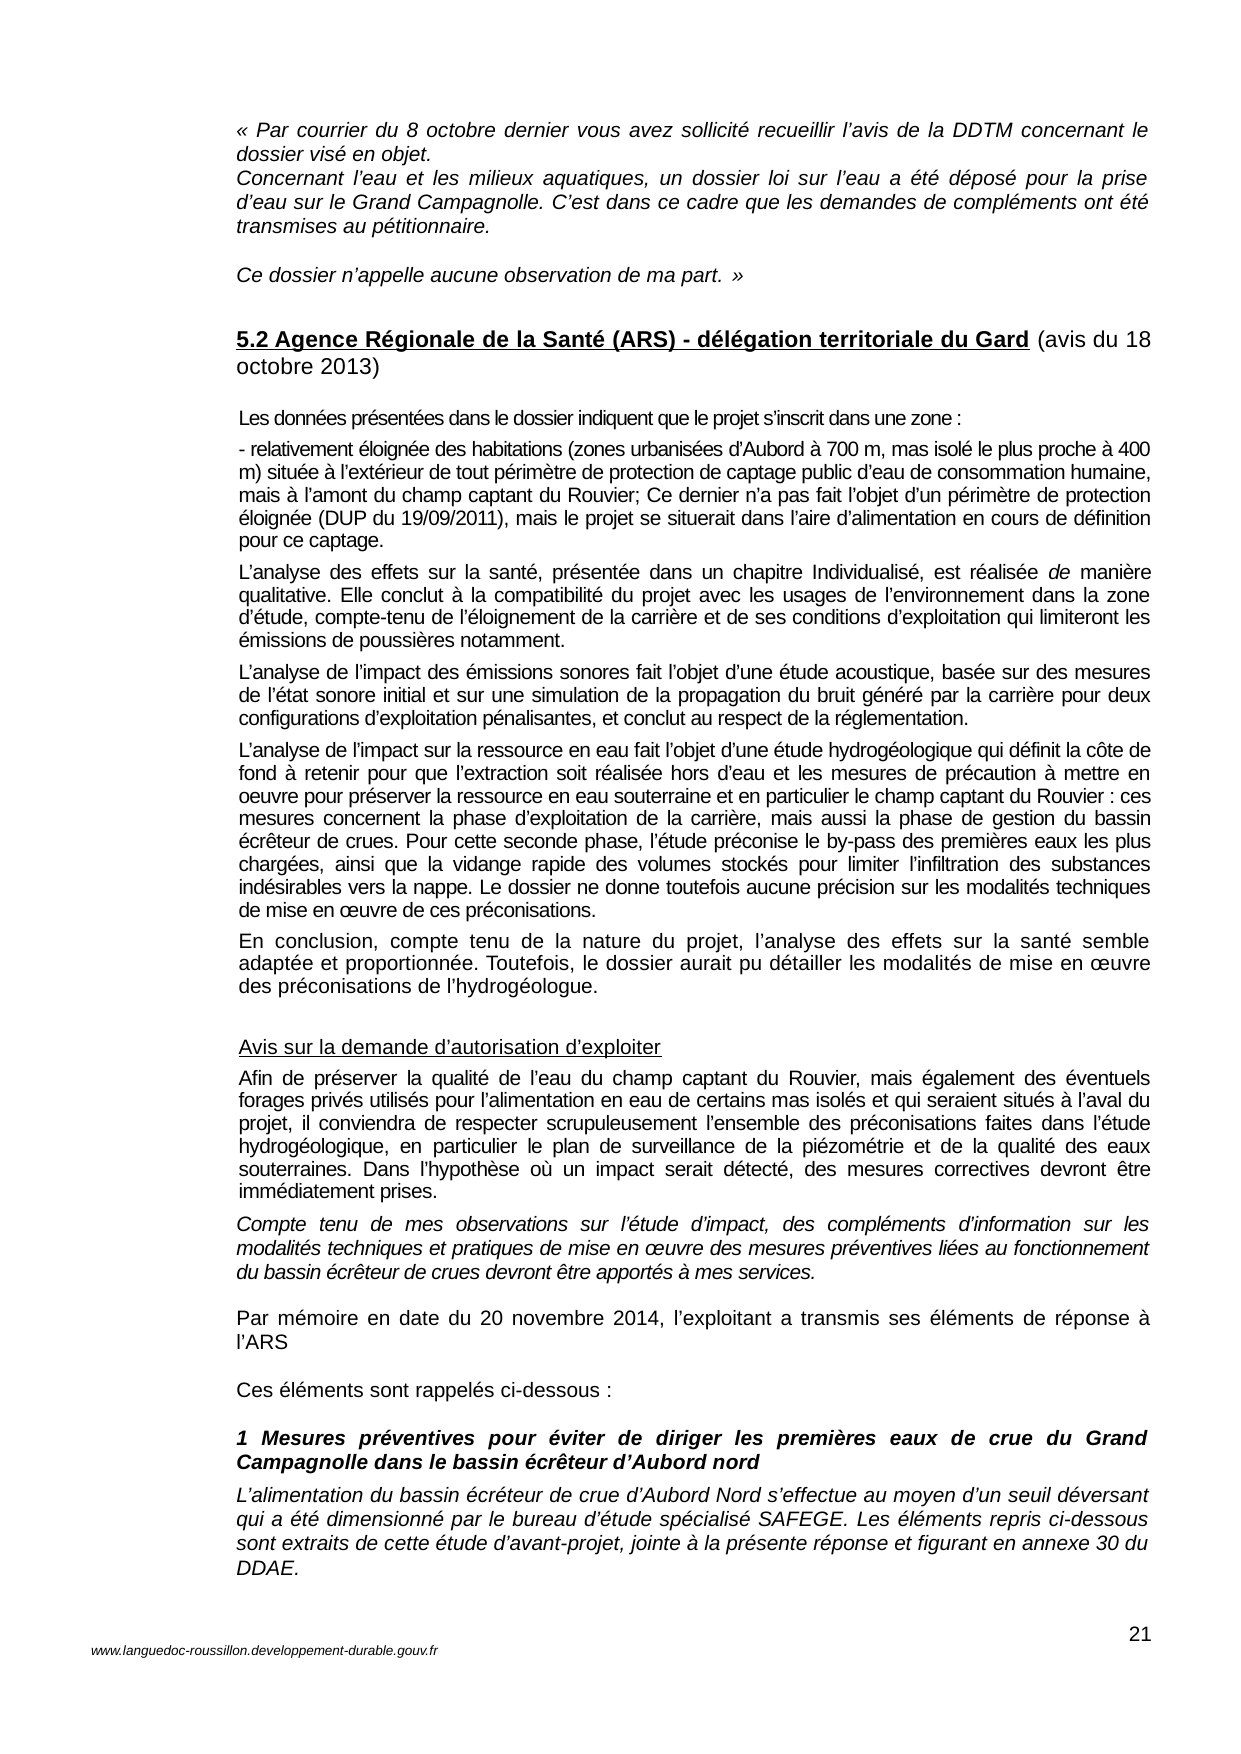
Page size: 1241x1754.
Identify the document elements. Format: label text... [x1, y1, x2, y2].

text En conclusion, compte tenu de la nature du projet, l’analyse des effets sur la santé semble adaptée et proportionnée. Toutefois, le dossier aurait pu détailler les modalités de mise en œuvre des préconisations de l’hydrogéologue. [238, 931, 1152, 998]
text - relativement éloignée des habitations (zones urbanisées d’Aubord à 700 m, mas isolé le plus proche à 400 m) située à l’extérieur de tout périmètre de protection de captage public d’eau de consommation humaine, mais à l’amont du champ captant du Rouvier; Ce dernier n’a pas fait l’objet d’un périmètre de protection éloignée (DUP du 19/09/2011), mais le projet se situerait dans l’aire d’alimentation en cours de définition pour ce captage. [238, 438, 1152, 552]
text Compte tenu de mes observations sur l’étude d’impact, des compléments d’information sur les modalités techniques et pratiques de mise en œuvre des mesures préventives liées au fonctionnement du bassin écrêteur de crues devront être apportés à mes services. [236, 1212, 1152, 1284]
text Afin de préserver la qualité de l’eau du champ captant du Rouvier, mais également des éventuels forages privés utilisés pour l’alimentation en eau de certains mas isolés et qui seraient situés à l’aval du projet, il conviendra de respecter scrupuleusement l’ensemble des préconisations faites dans l’étude hydrogéologique, en particulier le plan de surveillance de la piézométrie et de la qualité des eaux souterraines. Dans l’hypothèse où un impact serait détecté, des mesures correctives devront être immédiatement prises. [238, 1067, 1152, 1203]
text L’analyse des effets sur la santé, présentée dans un chapitre Individualisé, est réalisée de manière qualitative. Elle conclut à la compatibilité du projet avec les usages de l’environnement dans la zone d’étude, compte-tenu de l’éloignement de la carrière et de ses conditions d’exploitation qui limiteront les émissions de poussières notamment. [238, 561, 1152, 652]
text 1 Mesures préventives pour éviter de diriger les premières eaux de crue du Grand Campagnolle dans le bassin écrêteur d’Aubord nord [236, 1426, 1152, 1474]
text Concernant l’eau et les milieux aquatiques, un dossier loi sur l’eau a été déposé pour la prise d’eau sur le Grand Campagnolle. C’est dans ce cadre que les demandes de compléments ont été transmises au pétitionnaire. [236, 166, 1152, 238]
text « Par courrier du 8 octobre dernier vous avez sollicité recueillir l’avis de la DDTM concernant le dossier visé en objet. [236, 118, 1152, 166]
text Ces éléments sont rappelés ci-dessous : [236, 1378, 1152, 1402]
text Ce dossier n’appelle aucune observation de ma part. » [236, 262, 1152, 287]
text L’analyse de l’impact des émissions sonores fait l’objet d’une étude acoustique, basée sur des mesures de l’état sonore initial et sur une simulation de la propagation du bruit généré par la carrière pour deux configurations d’exploitation pénalisantes, et conclut au respect de la réglementation. [238, 661, 1152, 730]
text Avis sur la demande d’autorisation d’exploiter [238, 1038, 1152, 1058]
text L’alimentation du bassin écréteur de crue d’Aubord Nord s’effectue au moyen d’un seuil déversant qui a été dimensionné par le bureau d’étude spécialisé SAFEGE. Les éléments repris ci-dessous sont extraits de cette étude d’avant-projet, jointe à la présente réponse et figurant en annexe 30 du DDAE. [236, 1483, 1152, 1579]
text Les données présentées dans le dossier indiquent que le projet s’inscrit dans une zone : [238, 407, 1152, 429]
text 5.2 Agence Régionale de la Santé (ARS) - délégation territoriale du Gard (avis du 18 octobre 2013) [236, 326, 1152, 380]
text L’analyse de l’impact sur la ressource en eau fait l’objet d’une étude hydrogéologique qui définit la côte de fond à retenir pour que l’extraction soit réalisée hors d’eau et les mesures de précaution à mettre en oeuvre pour préserver la ressource en eau souterraine et en particulier le champ captant du Rouvier : ces mesures concernent la phase d’exploitation de la carrière, mais aussi la phase de gestion du bassin écrêteur de crues. Pour cette seconde phase, l’étude préconise le by-pass des premières eaux les plus chargées, ainsi que la vidange rapide des volumes stockés pour limiter l’infiltration des substances indésirables vers la nappe. Le dossier ne donne toutefois aucune précision sur les modalités techniques de mise en œuvre de ces préconisations. [238, 739, 1152, 922]
text Par mémoire en date du 20 novembre 2014, l’exploitant a transmis ses éléments de réponse à l’ARS [236, 1306, 1152, 1354]
